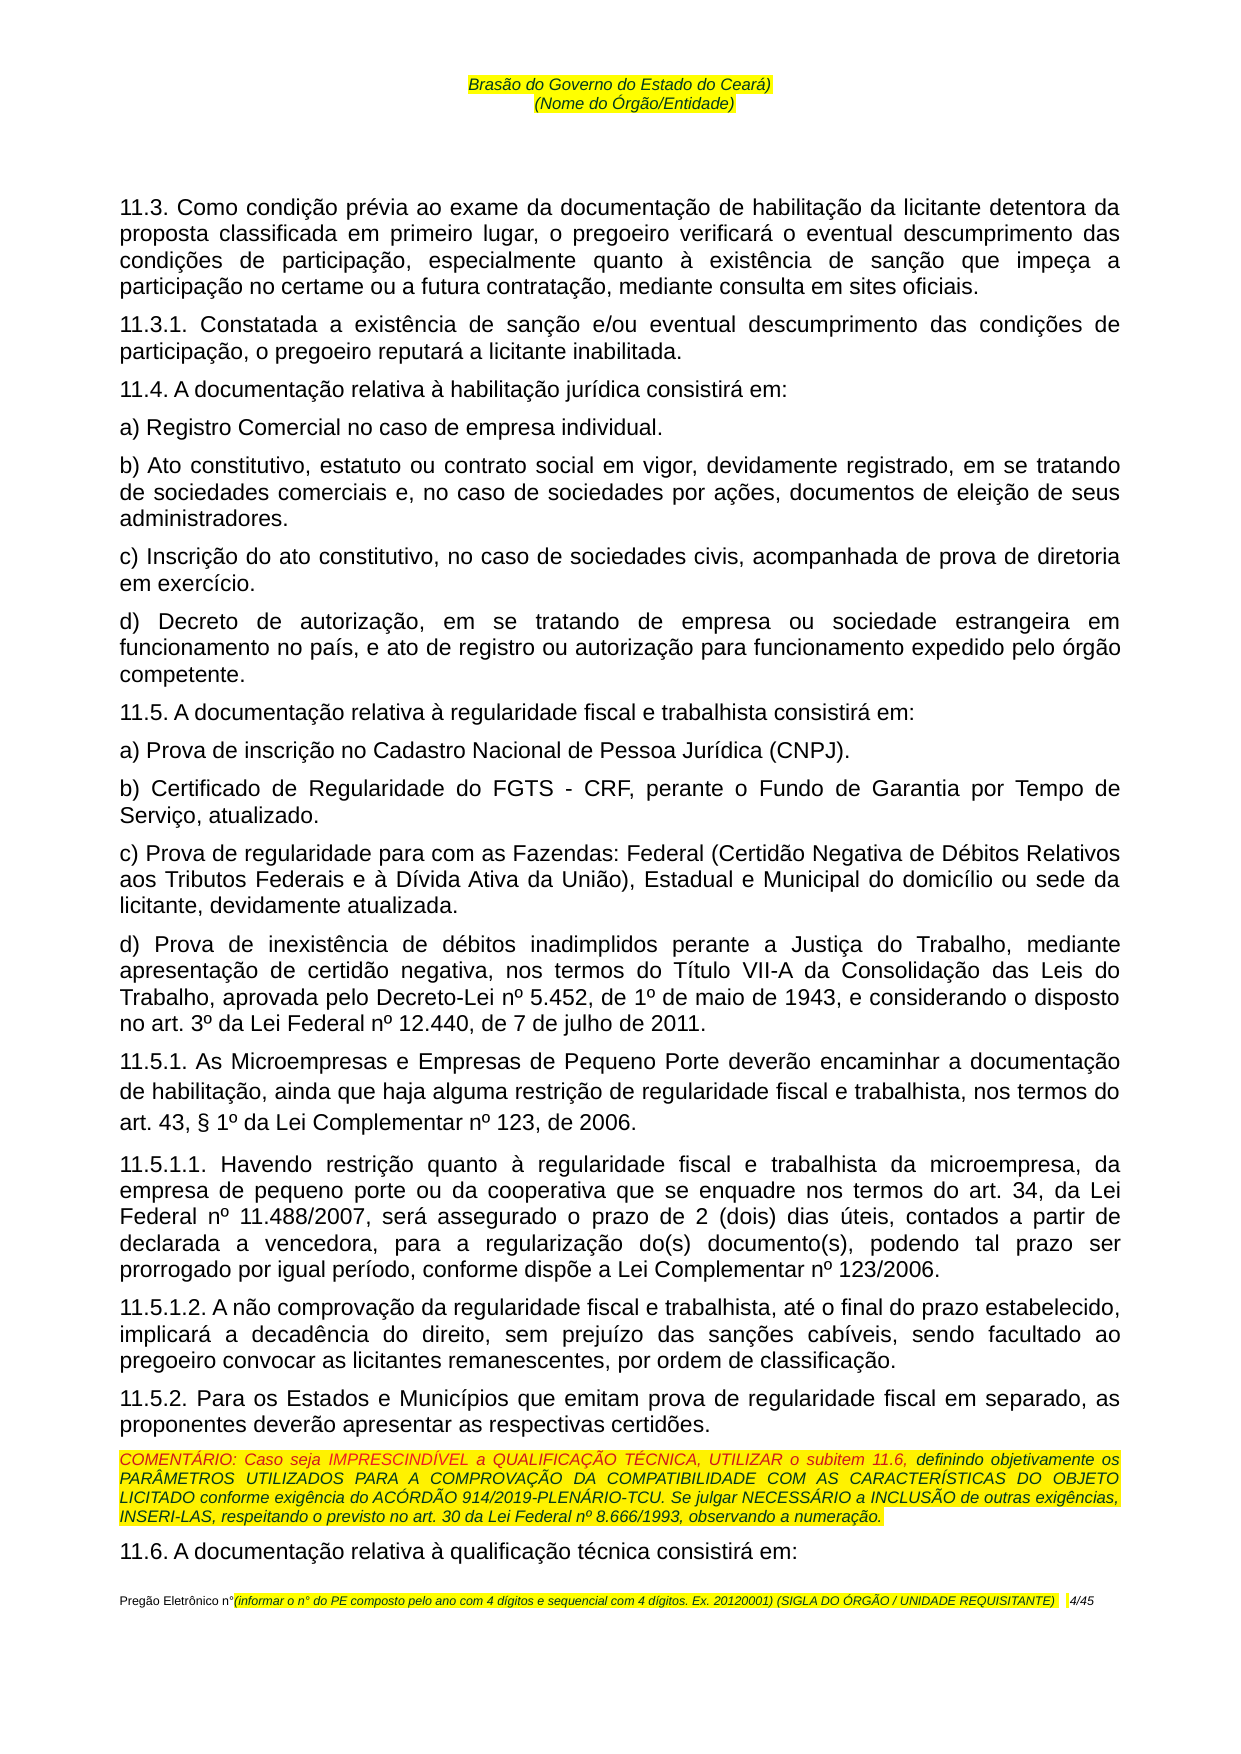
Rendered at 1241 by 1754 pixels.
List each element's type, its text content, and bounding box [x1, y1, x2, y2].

text a) Registro Comercial no caso de empresa individual. [119, 414, 1121, 440]
text 11.5. A documentação relativa à regularidade fiscal e trabalhista consistirá em: [119, 699, 1121, 725]
text 11.5.1.2. A não comprovação da regularidade fiscal e trabalhista, até o final do prazo estabelecido, implicará a decadência do direito, sem prejuízo das sanções cabíveis, sendo facultado ao pregoeiro convocar as licitantes remanescentes, por ordem de classificação. [119, 1294, 1121, 1373]
text 11.5.1. As Microempresas e Empresas de Pequeno Porte deverão encaminhar a documentação de habilitação, ainda que haja alguma restrição de regularidade fiscal e trabalhista, nos termos do art. 43, § 1º da Lei Complementar nº 123, de 2006. [119, 1048, 1121, 1135]
text 11.5.2. Para os Estados e Municípios que emitam prova de regularidade fiscal em separado, as proponentes deverão apresentar as respectivas certidões. [119, 1385, 1121, 1438]
text b) Certificado de Regularidade do FGTS - CRF, perante o Fundo de Garantia por Tempo de Serviço, atualizado. [119, 775, 1121, 828]
text 11.3.1. Constatada a existência de sanção e/ou eventual descumprimento das condições de participação, o pregoeiro reputará a licitante inabilitada. [119, 311, 1121, 364]
text b) Ato constitutivo, estatuto ou contrato social em vigor, devidamente registrado, em se tratando de sociedades comerciais e, no caso de sociedades por ações, documentos de eleição de seus administradores. [119, 452, 1121, 531]
text 11.5.1.1. Havendo restrição quanto à regularidade fiscal e trabalhista da microempresa, da empresa de pequeno porte ou da cooperativa que se enquadre nos termos do art. 34, da Lei Federal nº 11.488/2007, será assegurado o prazo de 2 (dois) dias úteis, contados a partir de declarada a vencedora, para a regularização do(s) documento(s), podendo tal prazo ser prorrogado por igual período, conforme dispõe a Lei Complementar nº 123/2006. [119, 1151, 1121, 1282]
text c) Inscrição do ato constitutivo, no caso de sociedades civis, acompanhada de prova de diretoria em exercício. [119, 543, 1121, 596]
text 11.4. A documentação relativa à habilitação jurídica consistirá em: [119, 376, 1121, 402]
text 11.3. Como condição prévia ao exame da documentação de habilitação da licitante detentora da proposta classificada em primeiro lugar, o pregoeiro verificará o eventual descumprimento das condições de participação, especialmente quanto à existência de sanção que impeça a participação no certame ou a futura contratação, mediante consulta em sites oficiais. [119, 194, 1121, 299]
text 11.6. A documentação relativa à qualificação técnica consistirá em: [119, 1538, 1121, 1564]
text d) Decreto de autorização, em se tratando de empresa ou sociedade estrangeira em funcionamento no país, e ato de registro ou autorização para funcionamento expedido pelo órgão competente. [119, 608, 1121, 687]
text COMENTÁRIO: Caso seja IMPRESCINDÍVEL a QUALIFICAÇÃO TÉCNICA, UTILIZAR o subitem 11.6, definindo objetivamente os PARÂMETROS UTILIZADOS PARA A COMPROVAÇÃO DA COMPATIBILIDADE COM AS CARACTERÍSTICAS DO OBJETO LICITADO conforme exigência do ACÓRDÃO 914/2019-PLENÁRIO-TCU. Se julgar NECESSÁRIO a INCLUSÃO de outras exigências, INSERI-LAS, respeitando o previsto no art. 30 da Lei Federal nº 8.666/1993, observando a numeração. [119, 1450, 1121, 1526]
text a) Prova de inscrição no Cadastro Nacional de Pessoa Jurídica (CNPJ). [119, 737, 1121, 763]
text c) Prova de regularidade para com as Fazendas: Federal (Certidão Negativa de Débitos Relativos aos Tributos Federais e à Dívida Ativa da União), Estadual e Municipal do domicílio ou sede da licitante, devidamente atualizada. [119, 840, 1121, 919]
text d) Prova de inexistência de débitos inadimplidos perante a Justiça do Trabalho, mediante apresentação de certidão negativa, nos termos do Título VII-A da Consolidação das Leis do Trabalho, aprovada pelo Decreto-Lei nº 5.452, de 1º de maio de 1943, e considerando o disposto no art. 3º da Lei Federal nº 12.440, de 7 de julho de 2011. [119, 931, 1121, 1036]
